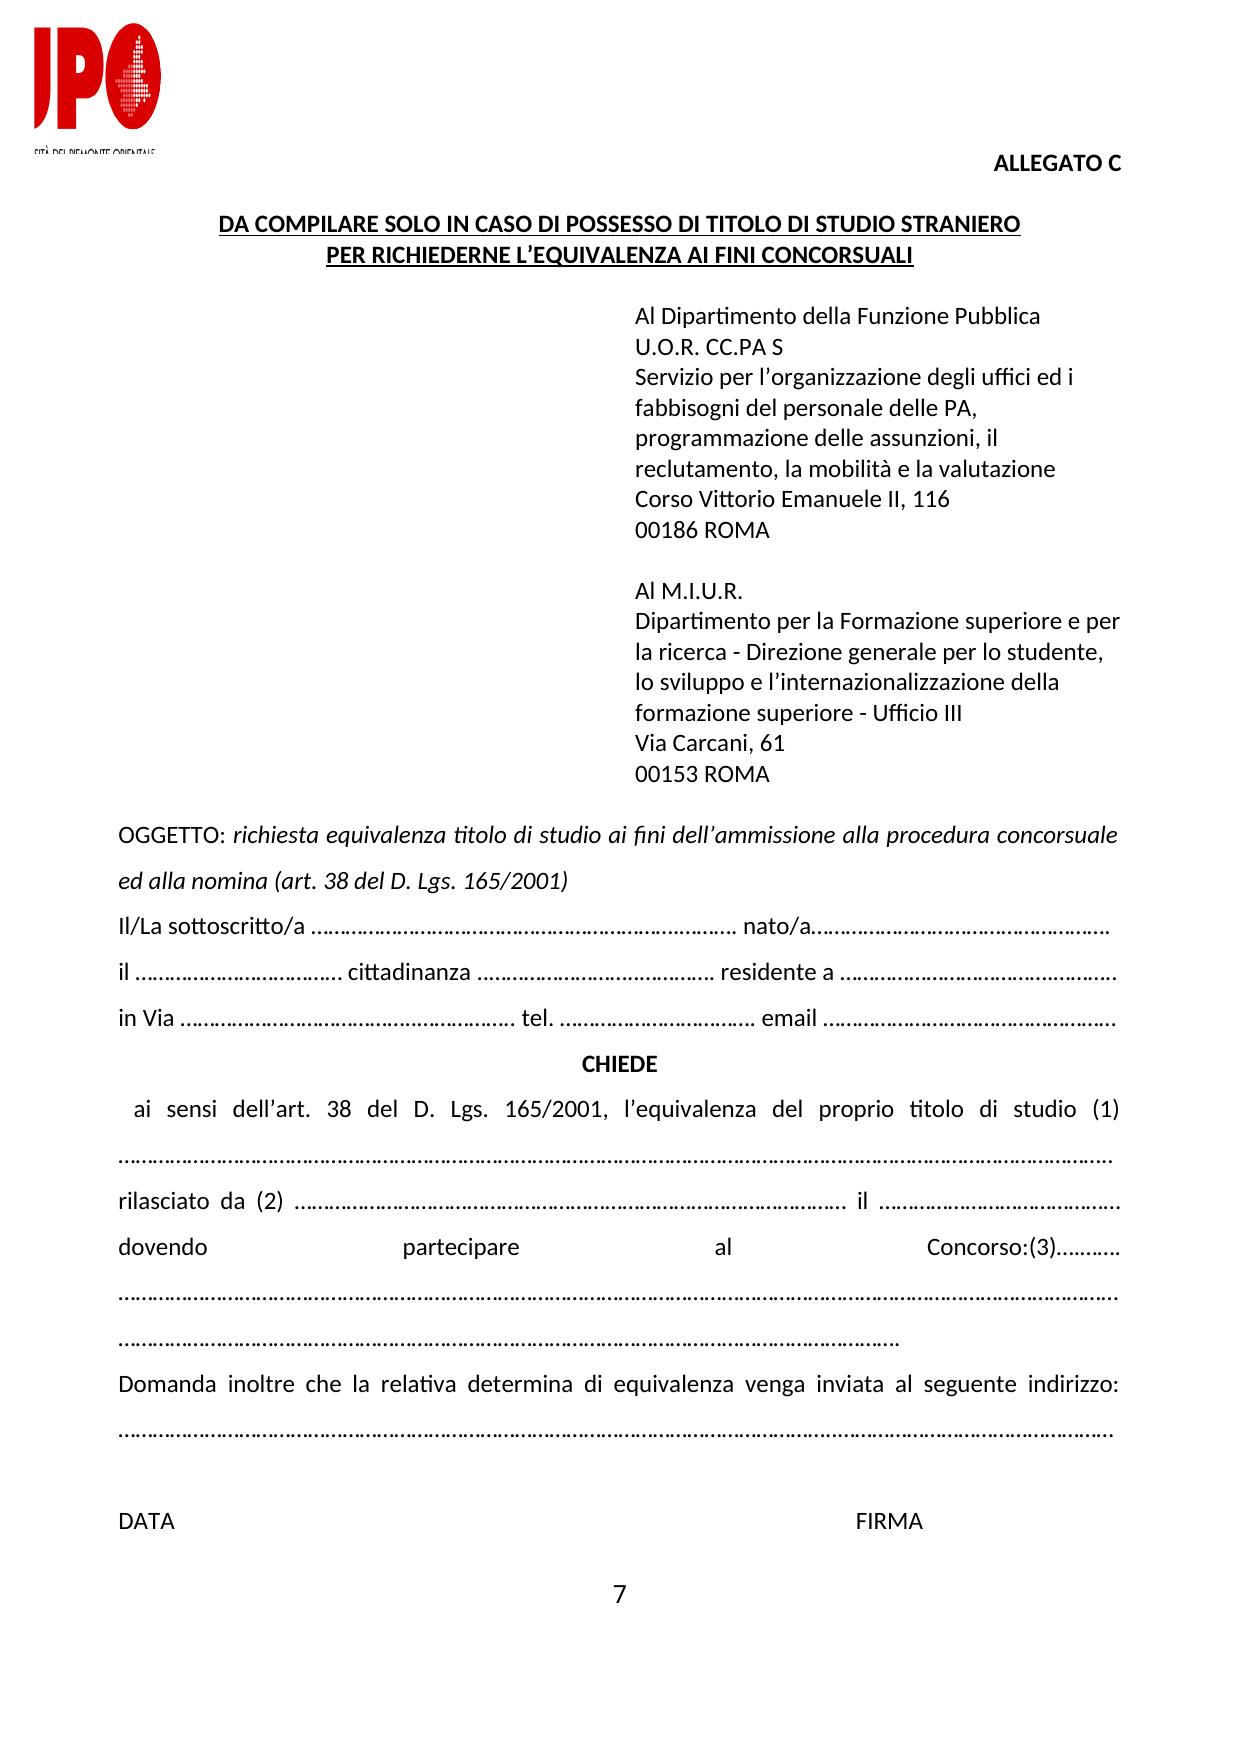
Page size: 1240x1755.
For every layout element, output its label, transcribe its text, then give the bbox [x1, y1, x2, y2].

text Via Carcani, 61 [635, 727, 1121, 758]
text il ……………………………… cittadinanza ..……………………..…………. residente a ……………………………….……….. [118, 956, 1121, 987]
text ALLEGATO C [118, 148, 1121, 178]
text DATA FIRMA [118, 1505, 1121, 1536]
text PER RICHIEDERNE L’EQUIVALENZA AI FINI CONCORSUALI [118, 239, 1121, 270]
text Al Dipartimento della Funzione Pubblica [635, 300, 1121, 331]
text U.O.R. CC.PA S [635, 331, 1121, 361]
text CHIEDE [118, 1048, 1121, 1078]
text Corso Vittorio Emanuele II, 116 [635, 483, 1121, 514]
text ai sensi dell’art. 38 del D. Lgs. 165/2001, l’equivalenza del proprio titolo di studio (1) ………………………………………………………………………………………………………………………………………………………..rilasciato da (2) …………………………………………………………………………………… il …………………………………… dovendo partecipare al Concorso:(3)….…….…………………………………………………………………………………………………………………………………………………………………………………………………………………………………………………………………………………. [118, 1093, 1121, 1353]
text Al M.I.U.R. [635, 575, 1121, 605]
text 00186 ROMA [635, 514, 1121, 544]
text Servizio per l’organizzazione degli uffici ed i fabbisogni del personale delle PA, programmazione delle assunzioni, il reclutamento, la mobilità e la valutazione [635, 361, 1121, 483]
text Domanda inoltre che la relativa determina di equivalenza venga inviata al seguente indirizzo: ……………………………………………………………………………………………………………..………………………………………… [118, 1368, 1121, 1444]
text DA COMPILARE SOLO IN CASO DI POSSESSO DI TITOLO DI STUDIO STRANIERO [118, 209, 1121, 239]
text Il/La sottoscritto/a ……………………………………………………….………. nato/a……………………………………………. [118, 911, 1121, 941]
text in Via …………………………………..…………….. tel. ……………………………. email …………………………………………… [118, 1002, 1121, 1032]
text Dipartimento per la Formazione superiore e per la ricerca - Direzione generale per lo studente, lo sviluppo e l’internazionalizzazione della formazione superiore - Ufficio III [635, 605, 1121, 727]
text OGGETTO: richiesta equivalenza titolo di studio ai fini dell’ammissione alla procedura concorsuale ed alla nomina (art. 38 del D. Lgs. 165/2001) [118, 819, 1121, 895]
text 00153 ROMA [635, 758, 1121, 788]
